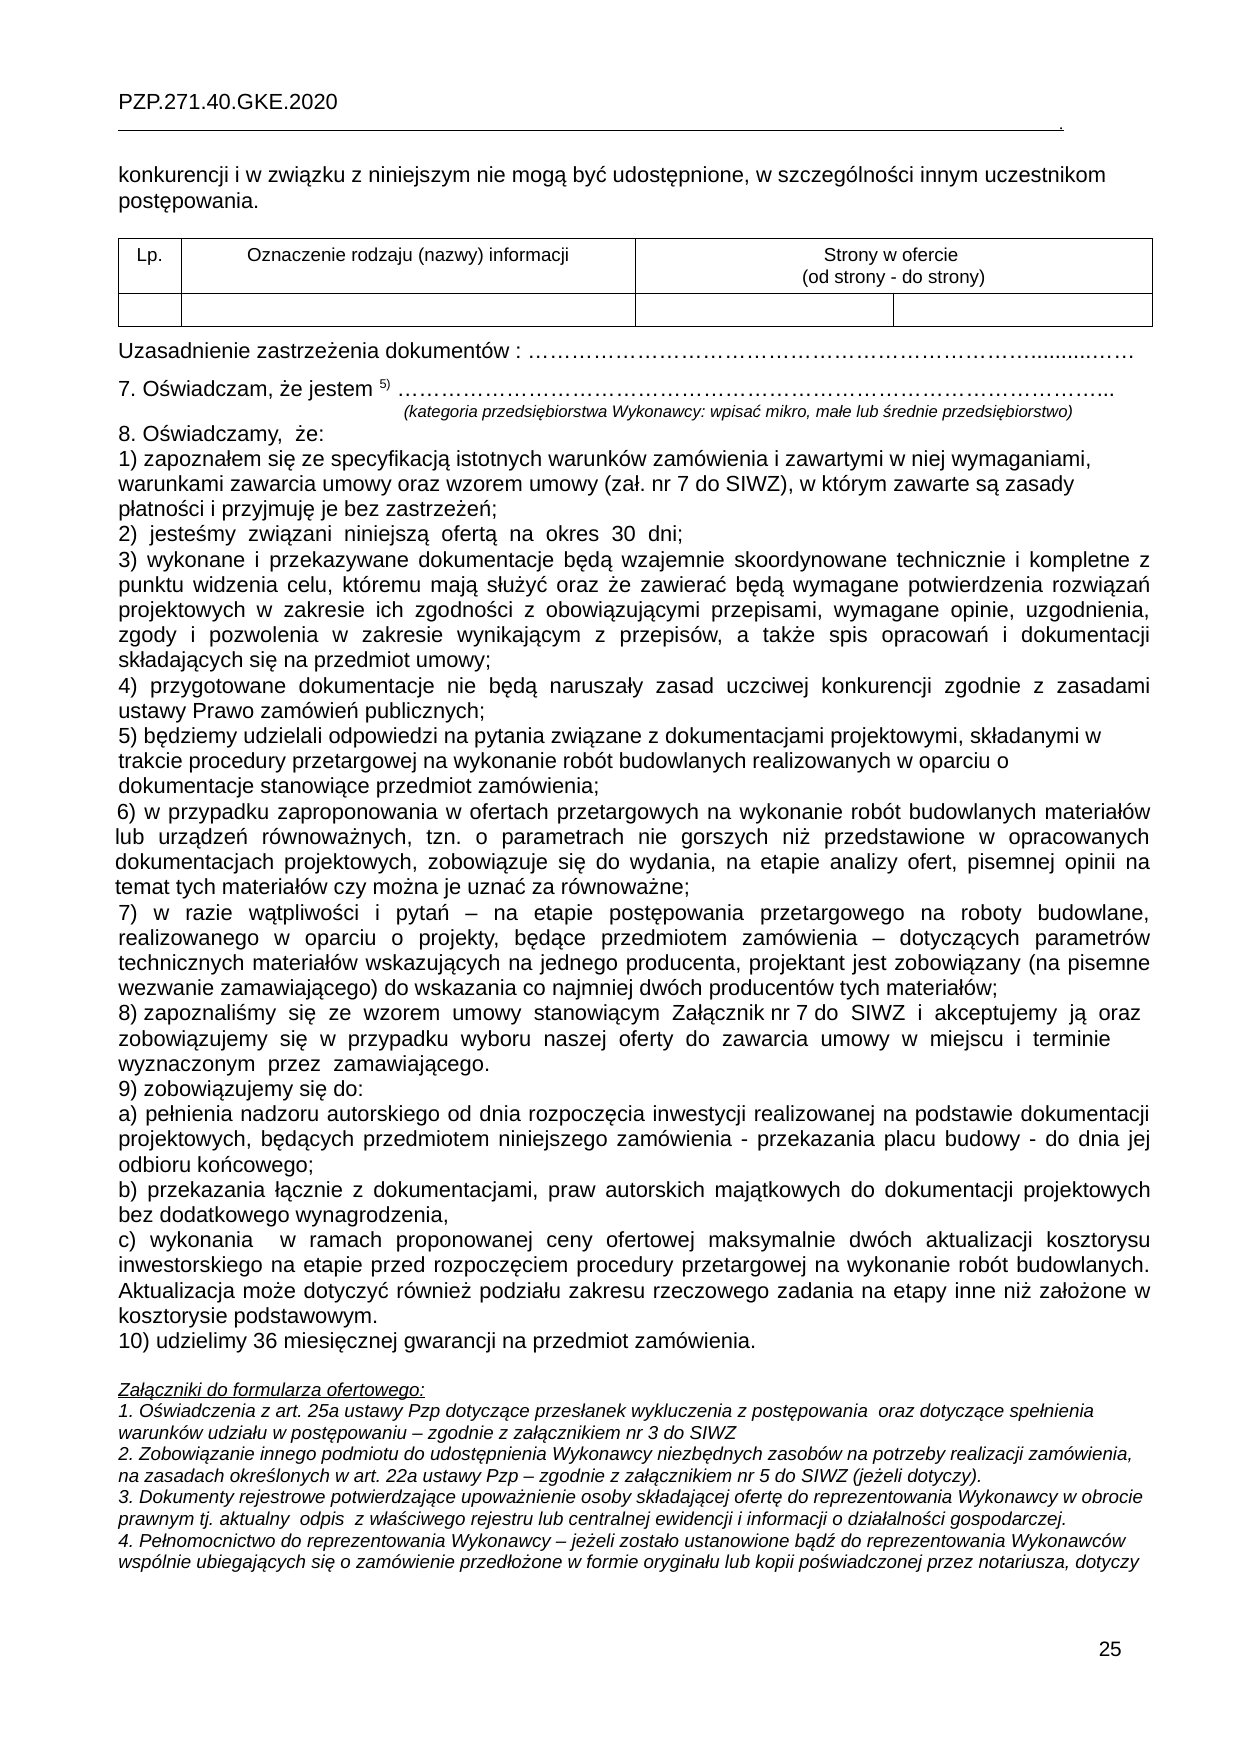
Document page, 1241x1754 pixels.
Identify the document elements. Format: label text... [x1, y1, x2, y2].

text 1) zapoznałem się ze specyfikacją istotnych warunków zamówienia i zawartymi w niej wymaganiami, warunkami zawarcia umowy oraz wzorem umowy (zał. nr 7 do SIWZ), w którym zawarte są zasady płatności i przyjmuję je bez zastrzeżeń; [118, 446, 1152, 521]
text 8. Oświadczamy, że: [118, 421, 1152, 446]
text 1. Oświadczenia z art. 25a ustawy Pzp dotyczące przesłanek wykluczenia z postępowania oraz dotyczące spełnienia warunków udziału w postępowaniu – zgodnie z załącznikiem nr 3 do SIWZ [118, 1400, 1152, 1443]
text 4. Pełnomocnictwo do reprezentowania Wykonawcy – jeżeli zostało ustanowione bądź do reprezentowania Wykonawców wspólnie ubiegających się o zamówienie przedłożone w formie oryginału lub kopii poświadczonej przez notariusza, dotyczy [118, 1529, 1152, 1572]
text 5) będziemy udzielali odpowiedzi na pytania związane z dokumentacjami projektowymi, składanymi w trakcie procedury przetargowej na wykonanie robót budowlanych realizowanych w oparciu o dokumentacje stanowiące przedmiot zamówienia; [118, 723, 1152, 799]
text 7) w razie wątpliwości i pytań – na etapie postępowania przetargowego na roboty budowlane, realizowanego w oparciu o projekty, będące przedmiotem zamówienia – dotyczących parametrów technicznych materiałów wskazujących na jednego producenta, projektant jest zobowiązany (na pisemne wezwanie zamawiającego) do wskazania co najmniej dwóch producentów tych materiałów; [118, 899, 1152, 1000]
text a) pełnienia nadzoru autorskiego od dnia rozpoczęcia inwestycji realizowanej na podstawie dokumentacji projektowych, będących przedmiotem niniejszego zamówienia - przekazania placu budowy - do dnia jej odbioru końcowego; [118, 1101, 1152, 1177]
table_header Strony w ofercie (od strony - do strony) [636, 239, 1152, 293]
text konkurencji i w związku z niniejszym nie mogą być udostępnione, w szczególności innym uczestnikom postępowania. [118, 162, 1152, 213]
text (kategoria przedsiębiorstwa Wykonawcy: wpisać mikro, małe lub średnie przedsiębiorstwo) [118, 401, 1152, 421]
text 10) udzielimy 36 miesięcznej gwarancji na przedmiot zamówienia. [118, 1328, 1152, 1353]
text 7. Oświadczam, że jestem 5) ……………………………………………………………………………………... [112, 376, 1145, 401]
table_header Lp. [119, 239, 181, 293]
text 2) jesteśmy związani niniejszą ofertą na okres 30 dni; [118, 521, 1152, 547]
text 3. Dokumenty rejestrowe potwierdzające upoważnienie osoby składającej ofertę do reprezentowania Wykonawcy w obrocie prawnym tj. aktualny odpis z właściwego rejestru lub centralnej ewidencji i informacji o działalności gospodarczej. [118, 1486, 1152, 1529]
text 3) wykonane i przekazywane dokumentacje będą wzajemnie skoordynowane technicznie i kompletne z punktu widzenia celu, któremu mają służyć oraz że zawierać będą wymagane potwierdzenia rozwiązań projektowych w zakresie ich zgodności z obowiązującymi przepisami, wymagane opinie, uzgodnienia, zgody i pozwolenia w zakresie wynikającym z przepisów, a także spis opracowań i dokumentacji składających się na przedmiot umowy; [118, 547, 1152, 673]
text 6) w przypadku zaproponowania w ofertach przetargowych na wykonanie robót budowlanych materiałów lub urządzeń równoważnych, tzn. o parametrach nie gorszych niż przedstawione w opracowanych dokumentacjach projektowych, zobowiązuje się do wydania, na etapie analizy ofert, pisemnej opinii na temat tych materiałów czy można je uznać za równoważne; [115, 799, 1152, 899]
table_cell [182, 294, 635, 326]
text c) wykonania w ramach proponowanej ceny ofertowej maksymalnie dwóch aktualizacji kosztorysu inwestorskiego na etapie przed rozpoczęciem procedury przetargowej na wykonanie robót budowlanych. Aktualizacja może dotyczyć również podziału zakresu rzeczowego zadania na etapy inne niż założone w kosztorysie podstawowym. [118, 1227, 1152, 1328]
text 4) przygotowane dokumentacje nie będą naruszały zasad uczciwej konkurencji zgodnie z zasadami ustawy Prawo zamówień publicznych; [118, 673, 1152, 723]
text 2. Zobowiązanie innego podmiotu do udostępnienia Wykonawcy niezbędnych zasobów na potrzeby realizacji zamówienia, na zasadach określonych w art. 22a ustawy Pzp – zgodnie z załącznikiem nr 5 do SIWZ (jeżeli dotyczy). [118, 1443, 1152, 1486]
table_cell [894, 294, 1152, 326]
text Załączniki do formularza ofertowego: [118, 1378, 1152, 1400]
text Uzasadnienie zastrzeżenia dokumentów : ……………………………………………………………..........…… [112, 338, 1145, 364]
table_cell [119, 294, 181, 326]
table_header Oznaczenie rodzaju (nazwy) informacji [182, 239, 635, 293]
text b) przekazania łącznie z dokumentacjami, praw autorskich majątkowych do dokumentacji projektowych bez dodatkowego wynagrodzenia, [118, 1177, 1152, 1227]
text 9) zobowiązujemy się do: [118, 1076, 1152, 1101]
table_cell [636, 294, 893, 326]
list 8) zapoznaliśmy się ze wzorem umowy stanowiącym Załącznik nr 7 do SIWZ i akceptujemy ją oraz zobowiązujemy się w przypadku wyboru naszej oferty do zawarcia umowy w miejscu i terminie wyznaczonym przez zamawiającego. [118, 1000, 1152, 1076]
